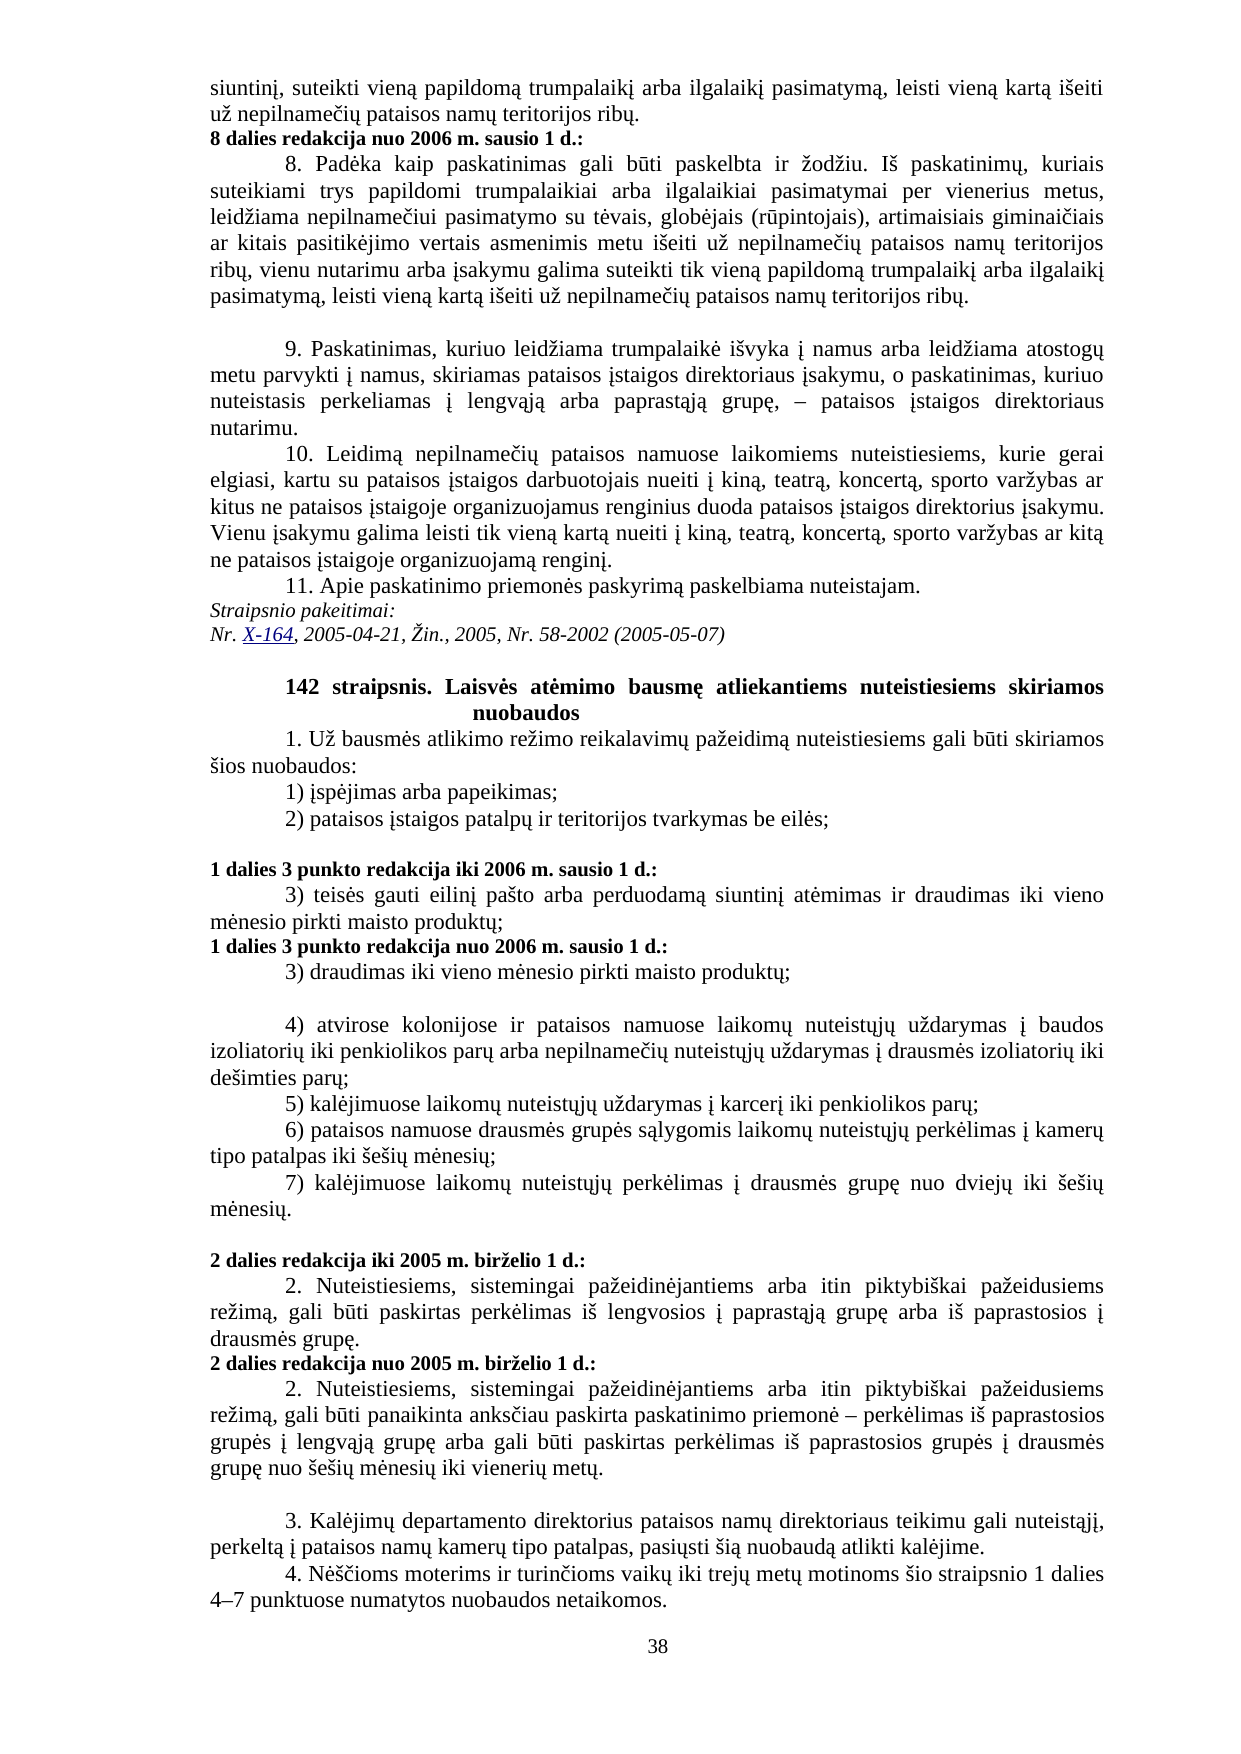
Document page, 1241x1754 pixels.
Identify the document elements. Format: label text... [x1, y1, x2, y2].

text 2 dalies redakcija nuo 2005 m. birželio 1 d.: [210, 1351, 1106, 1375]
text Straipsnio pakeitimai: [210, 598, 1106, 622]
text 1) įspėjimas arba papeikimas; [210, 778, 1106, 804]
text 4. Nėščioms moterims ir turinčioms vaikų iki trejų metų motinoms šio straipsnio 1 dalies 4–7 punktuose numatytos nuobaudos netaikomos. [210, 1560, 1106, 1612]
text 1 dalies 3 punkto redakcija iki 2006 m. sausio 1 d.: [210, 857, 1106, 881]
text 8. Padėka kaip paskatinimas gali būti paskelbta ir žodžiu. Iš paskatinimų, kuriais suteikiami trys papildomi trumpalaikiai arba ilgalaikiai pasimatymai per vienerius metus, leidžiama nepilnamečiui pasimatymo su tėvais, globėjais (rūpintojais), artimaisiais giminaičiais ar kitais pasitikėjimo vertais asmenimis metu išeiti už nepilnamečių pataisos namų teritorijos ribų, vienu nutarimu arba įsakymu galima suteikti tik vieną papildomą trumpalaikį arba ilgalaikį pasimatymą, leisti vieną kartą išeiti už nepilnamečių pataisos namų teritorijos ribų. [210, 150, 1106, 308]
text 2) pataisos įstaigos patalpų ir teritorijos tvarkymas be eilės; [210, 804, 1106, 831]
text 2. Nuteistiesiems, sistemingai pažeidinėjantiems arba itin piktybiškai pažeidusiems režimą, gali būti panaikinta anksčiau paskirta paskatinimo priemonė – perkėlimas iš paprastosios grupės į lengvąją grupę arba gali būti paskirtas perkėlimas iš paprastosios grupės į drausmės grupę nuo šešių mėnesių iki vienerių metų. [210, 1375, 1106, 1481]
text 1 dalies 3 punkto redakcija nuo 2006 m. sausio 1 d.: [210, 934, 1106, 958]
text 2 dalies redakcija iki 2005 m. birželio 1 d.: [210, 1248, 1106, 1272]
text 2. Nuteistiesiems, sistemingai pažeidinėjantiems arba itin piktybiškai pažeidusiems režimą, gali būti paskirtas perkėlimas iš lengvosios į paprastąją grupę arba iš paprastosios į drausmės grupę. [210, 1272, 1106, 1351]
text 4) atvirose kolonijose ir pataisos namuose laikomų nuteistųjų uždarymas į baudos izoliatorių iki penkiolikos parų arba nepilnamečių nuteistųjų uždarymas į drausmės izoliatorių iki dešimties parų; [210, 1011, 1106, 1090]
text 5) kalėjimuose laikomų nuteistųjų uždarymas į karcerį iki penkiolikos parų; [210, 1090, 1106, 1116]
text siuntinį, suteikti vieną papildomą trumpalaikį arba ilgalaikį pasimatymą, leisti vieną kartą išeiti už nepilnamečių pataisos namų teritorijos ribų. [210, 73, 1106, 126]
text Nr. X-164, 2005-04-21, Žin., 2005, Nr. 58-2002 (2005-05-07) [210, 622, 1106, 646]
text 9. Paskatinimas, kuriuo leidžiama trumpalaikė išvyka į namus arba leidžiama atostogų metu parvykti į namus, skiriamas pataisos įstaigos direktoriaus įsakymu, o paskatinimas, kuriuo nuteistasis perkeliamas į lengvąją arba paprastąją grupę, – pataisos įstaigos direktoriaus nutarimu. [210, 335, 1106, 440]
text 7) kalėjimuose laikomų nuteistųjų perkėlimas į drausmės grupę nuo dviejų iki šešių mėnesių. [210, 1169, 1106, 1222]
text 11. Apie paskatinimo priemonės paskyrimą paskelbiama nuteistajam. [210, 572, 1106, 598]
text 1. Už bausmės atlikimo režimo reikalavimų pažeidimą nuteistiesiems gali būti skiriamos šios nuobaudos: [210, 726, 1106, 778]
text 142 straipsnis. Laisvės atėmimo bausmę atliekantiems nuteistiesiems skiriamos nuobaudos [285, 673, 1106, 726]
text 3) draudimas iki vieno mėnesio pirkti maisto produktų; [210, 958, 1106, 984]
text 10. Leidimą nepilnamečių pataisos namuose laikomiems nuteistiesiems, kurie gerai elgiasi, kartu su pataisos įstaigos darbuotojais nueiti į kiną, teatrą, koncertą, sporto varžybas ar kitus ne pataisos įstaigoje organizuojamus renginius duoda pataisos įstaigos direktorius įsakymu. Vienu įsakymu galima leisti tik vieną kartą nueiti į kiną, teatrą, koncertą, sporto varžybas ar kitą ne pataisos įstaigoje organizuojamą renginį. [210, 440, 1106, 572]
text 6) pataisos namuose drausmės grupės sąlygomis laikomų nuteistųjų perkėlimas į kamerų tipo patalpas iki šešių mėnesių; [210, 1116, 1106, 1169]
text 8 dalies redakcija nuo 2006 m. sausio 1 d.: [210, 126, 1106, 150]
text 3) teisės gauti eilinį pašto arba perduodamą siuntinį atėmimas ir draudimas iki vieno mėnesio pirkti maisto produktų; [210, 881, 1106, 934]
text 3. Kalėjimų departamento direktorius pataisos namų direktoriaus teikimu gali nuteistąjį, perkeltą į pataisos namų kamerų tipo patalpas, pasiųsti šią nuobaudą atlikti kalėjime. [210, 1507, 1106, 1560]
